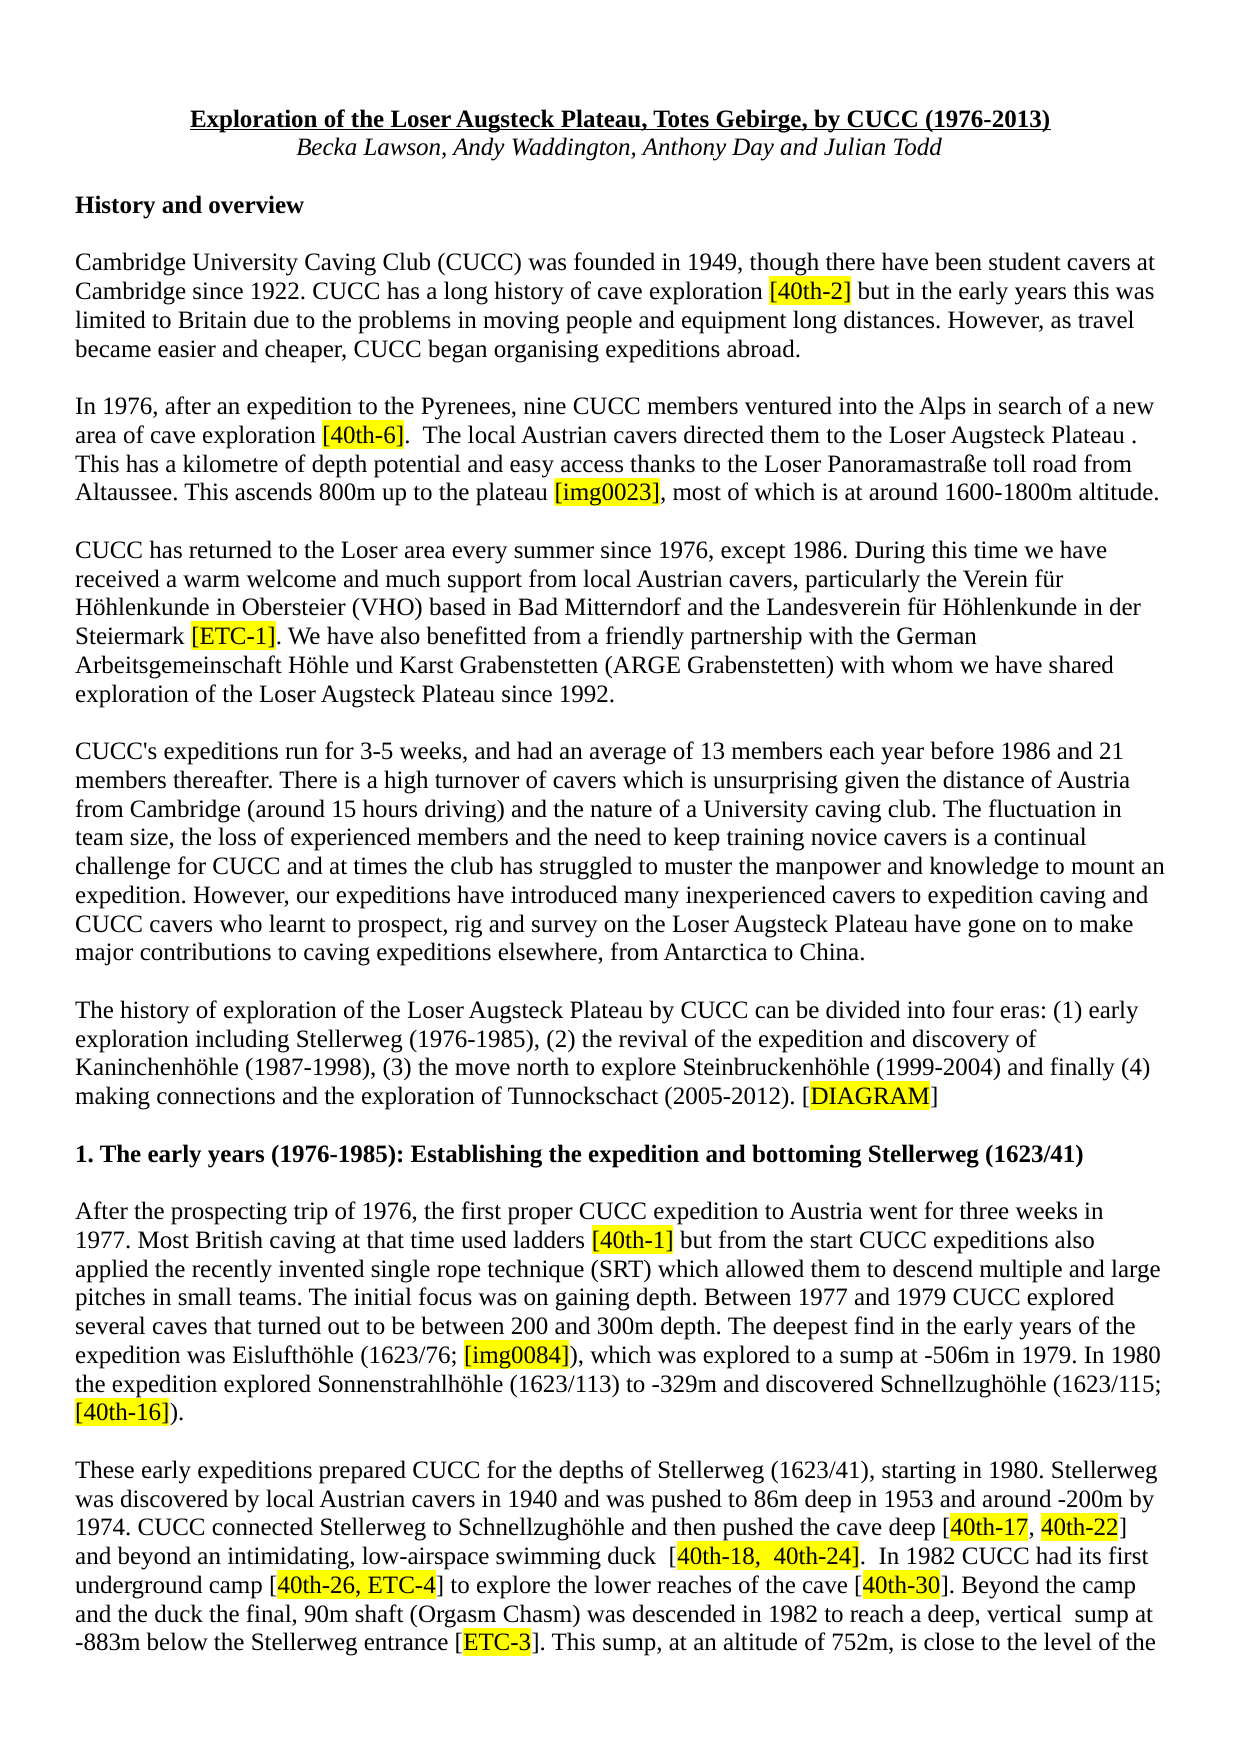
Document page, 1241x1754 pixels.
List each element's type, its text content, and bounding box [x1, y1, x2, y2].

text Cambridge University Caving Club (CUCC) was founded in 1949, though there have been student cavers at Cambridge since 1922. CUCC has a long history of cave exploration [40th-2] but in the early years this was limited to Britain due to the problems in moving people and equipment long distances. However, as travel became easier and cheaper, CUCC began organising expeditions abroad. [75, 247, 1165, 362]
text CUCC's expeditions run for 3-5 weeks, and had an average of 13 members each year before 1986 and 21 members thereafter. There is a high turnover of cavers which is unsurprising given the distance of Austria from Cambridge (around 15 hours driving) and the nature of a University caving club. The fluctuation in team size, the loss of experienced members and the need to keep training novice cavers is a continual challenge for CUCC and at times the club has struggled to muster the manpower and knowledge to mount an expedition. However, our expeditions have introduced many inexperienced cavers to expedition caving and CUCC cavers who learnt to prospect, rig and survey on the Loser Augsteck Plateau have gone on to make major contributions to caving expeditions elsewhere, from Antarctica to China. [75, 736, 1165, 966]
text 1. The early years (1976-1985): Establishing the expedition and bottoming Stellerweg (1623/41) [75, 1139, 1165, 1167]
text After the prospecting trip of 1976, the first proper CUCC expedition to Austria went for three weeks in 1977. Most British caving at that time used ladders [40th-1] but from the start CUCC expeditions also applied the recently invented single rope technique (SRT) which allowed them to descend multiple and large pitches in small teams. The initial focus was on gaining depth. Between 1977 and 1979 CUCC explored several caves that turned out to be between 200 and 300m depth. The deepest find in the early years of the expedition was Eislufthöhle (1623/76; [img0084]), which was explored to a sump at -506m in 1979. In 1980 the expedition explored Sonnenstrahlhöhle (1623/113) to -329m and discovered Schnellzughöhle (1623/115; [40th-16]). [75, 1196, 1165, 1426]
text History and overview [75, 190, 1165, 219]
text Becka Lawson, Andy Waddington, Anthony Day and Julian Todd [75, 132, 1165, 161]
text In 1976, after an expedition to the Pyrenees, nine CUCC members ventured into the Alps in search of a new area of cave exploration [40th-6]. The local Austrian cavers directed them to the Loser Augsteck Plateau . This has a kilometre of depth potential and easy access thanks to the Loser Panoramastraße toll road from Altaussee. This ascends 800m up to the plateau [img0023], most of which is at around 1600-1800m altitude. [75, 391, 1165, 506]
text CUCC has returned to the Loser area every summer since 1976, except 1986. During this time we have received a warm welcome and much support from local Austrian cavers, particularly the Verein für Höhlenkunde in Obersteier (VHO) based in Bad Mitterndorf and the Landesverein für Höhlenkunde in der Steiermark [ETC-1]. We have also benefitted from a friendly partnership with the German Arbeitsgemeinschaft Höhle und Karst Grabenstetten (ARGE Grabenstetten) with whom we have shared exploration of the Loser Augsteck Plateau since 1992. [75, 535, 1165, 707]
text Exploration of the Loser Augsteck Plateau, Totes Gebirge, by CUCC (1976-2013) [75, 104, 1165, 132]
text These early expeditions prepared CUCC for the depths of Stellerweg (1623/41), starting in 1980. Stellerweg was discovered by local Austrian cavers in 1940 and was pushed to 86m deep in 1953 and around -200m by 1974. CUCC connected Stellerweg to Schnellzughöhle and then pushed the cave deep [40th-17, 40th-22] and beyond an intimidating, low-airspace swimming duck [40th-18, 40th-24]. In 1982 CUCC had its first underground camp [40th-26, ETC-4] to explore the lower reaches of the cave [40th-30]. Beyond the camp and the duck the final, 90m shaft (Orgasm Chasm) was descended in 1982 to reach a deep, vertical sump at -883m below the Stellerweg entrance [ETC-3]. This sump, at an altitude of 752m, is close to the level of the [75, 1455, 1165, 1656]
text The history of exploration of the Loser Augsteck Plateau by CUCC can be divided into four eras: (1) early exploration including Stellerweg (1976-1985), (2) the revival of the expedition and discovery of Kaninchenhöhle (1987-1998), (3) the move north to explore Steinbruckenhöhle (1999-2004) and finally (4) making connections and the exploration of Tunnockschact (2005-2012). [DIAGRAM] [75, 995, 1165, 1110]
